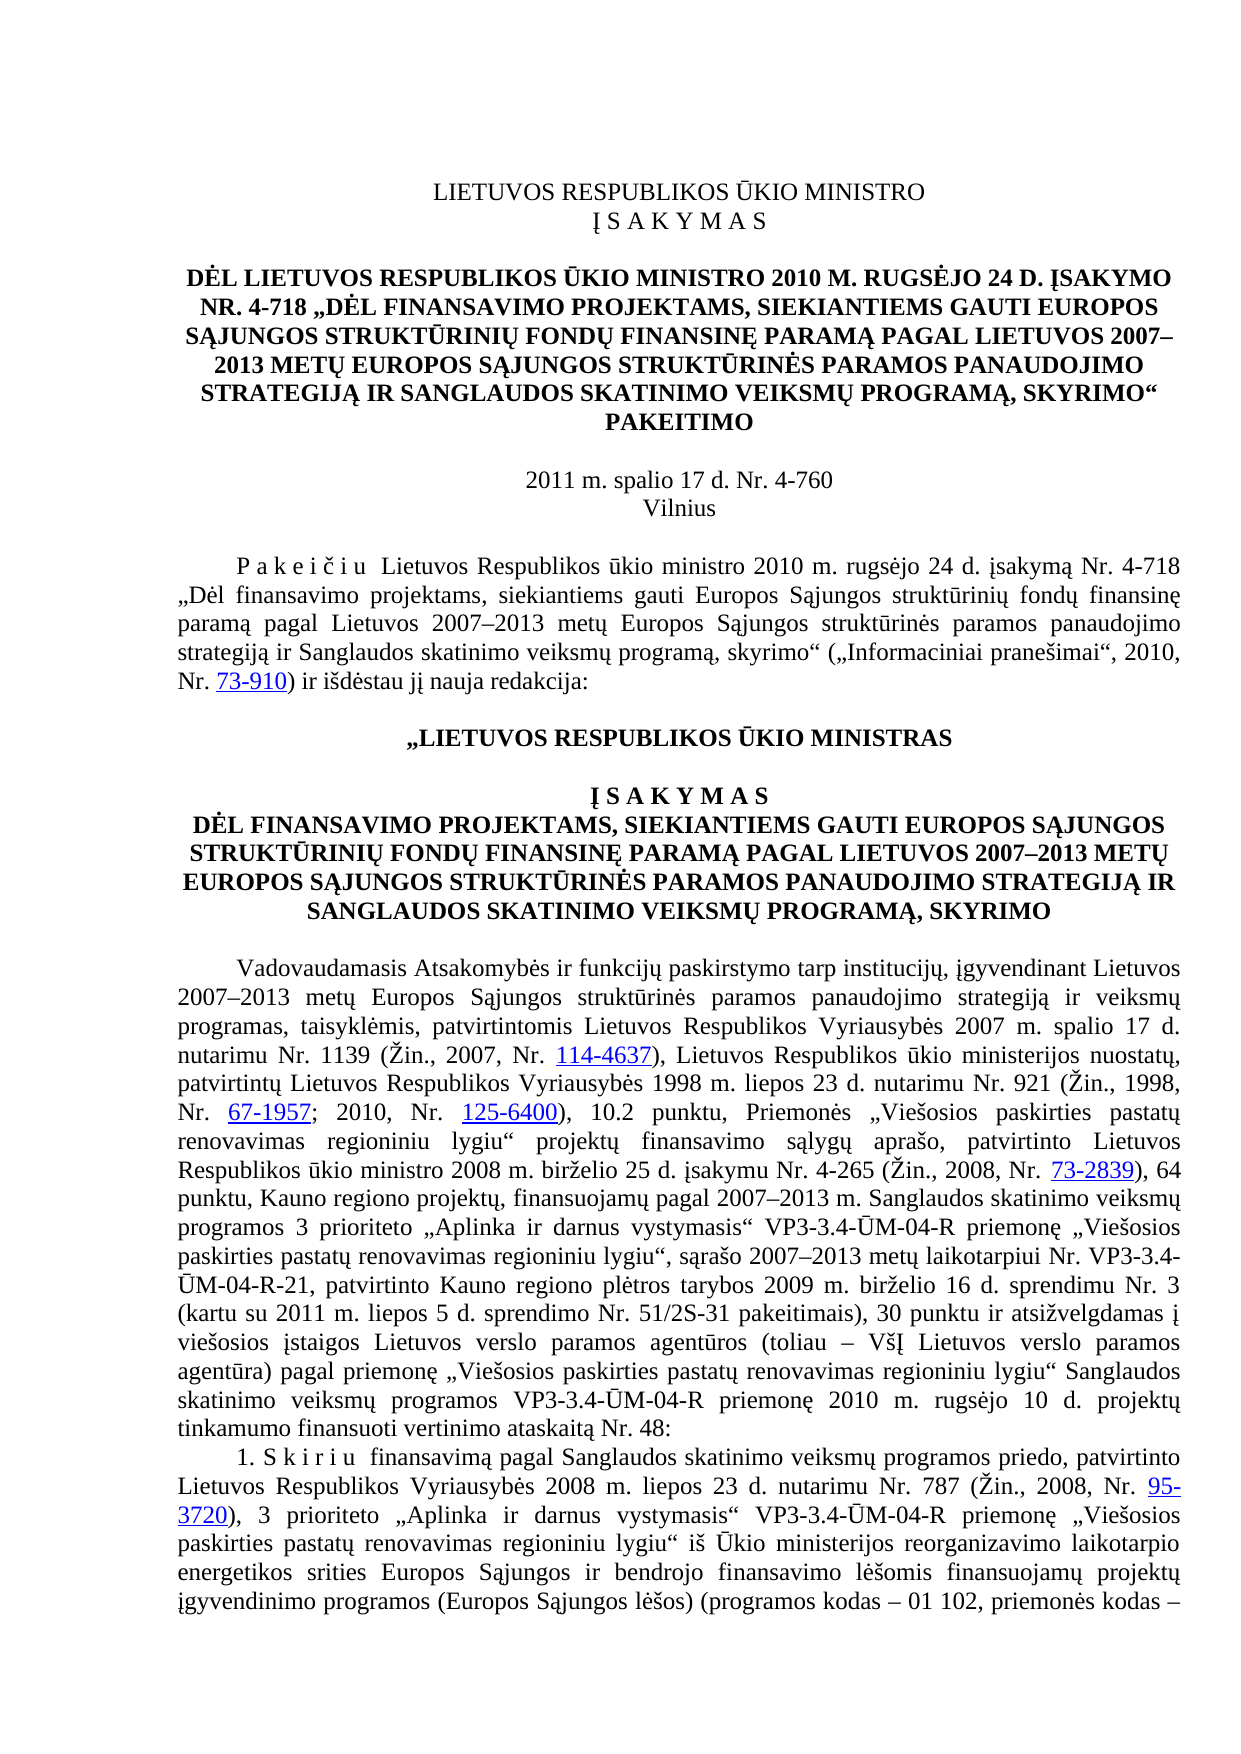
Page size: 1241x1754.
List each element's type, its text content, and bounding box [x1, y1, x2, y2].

text ĮSAKYMAS [177, 781, 1181, 810]
text DĖL FINANSAVIMO PROJEKTAMS, SIEKIANTIEMS GAUTI EUROPOS SĄJUNGOS STRUKTŪRINIŲ FONDŲ FINANSINĘ PARAMĄ PAGAL LIETUVOS 2007–2013 METŲ EUROPOS SĄJUNGOS STRUKTŪRINĖS PARAMOS PANAUDOJIMO STRATEGIJĄ IR SANGLAUDOS SKATINIMO VEIKSMŲ PROGRAMĄ, SKYRIMO [177, 810, 1181, 925]
text Vilnius [177, 493, 1181, 522]
text „LIETUVOS RESPUBLIKOS ŪKIO MINISTRAS [177, 723, 1181, 752]
text LIETUVOS RESPUBLIKOS ŪKIO MINISTRO [177, 177, 1181, 206]
text Vadovaudamasis Atsakomybės ir funkcijų paskirstymo tarp institucijų, įgyvendinant Lietuvos 2007–2013 metų Europos Sąjungos struktūrinės paramos panaudojimo strategiją ir veiksmų programas, taisyklėmis, patvirtintomis Lietuvos Respublikos Vyriausybės 2007 m. spalio 17 d. nutarimu Nr. 1139 (Žin., 2007, Nr. 114-4637), Lietuvos Respublikos ūkio ministerijos nuostatų, patvirtintų Lietuvos Respublikos Vyriausybės 1998 m. liepos 23 d. nutarimu Nr. 921 (Žin., 1998, Nr. 67-1957; 2010, Nr. 125-6400), 10.2 punktu, Priemonės „Viešosios paskirties pastatų renovavimas regioniniu lygiu“ projektų finansavimo sąlygų aprašo, patvirtinto Lietuvos Respublikos ūkio ministro 2008 m. birželio 25 d. įsakymu Nr. 4-265 (Žin., 2008, Nr. 73-2839), 64 punktu, Kauno regiono projektų, finansuojamų pagal 2007–2013 m. Sanglaudos skatinimo veiksmų programos 3 prioriteto „Aplinka ir darnus vystymasis“ VP3-3.4-ŪM-04-R priemonę „Viešosios paskirties pastatų renovavimas regioniniu lygiu“, sąrašo 2007–2013 metų laikotarpiui Nr. VP3-3.4-ŪM-04-R-21, patvirtinto Kauno regiono plėtros tarybos 2009 m. birželio 16 d. sprendimu Nr. 3 (kartu su 2011 m. liepos 5 d. sprendimo Nr. 51/2S-31 pakeitimais), 30 punktu ir atsižvelgdamas į viešosios įstaigos Lietuvos verslo paramos agentūros (toliau – VšĮ Lietuvos verslo paramos agentūra) pagal priemonę „Viešosios paskirties pastatų renovavimas regioniniu lygiu“ Sanglaudos skatinimo veiksmų programos VP3-3.4-ŪM-04-R priemonę 2010 m. rugsėjo 10 d. projektų tinkamumo finansuoti vertinimo ataskaitą Nr. 48: [177, 953, 1181, 1442]
text ĮSAKYMAS [177, 206, 1181, 235]
text 2011 m. spalio 17 d. Nr. 4-760 [177, 465, 1181, 493]
text Pakeičiu Lietuvos Respublikos ūkio ministro 2010 m. rugsėjo 24 d. įsakymą Nr. 4-718 „Dėl finansavimo projektams, siekiantiems gauti Europos Sąjungos struktūrinių fondų finansinę paramą pagal Lietuvos 2007–2013 metų Europos Sąjungos struktūrinės paramos panaudojimo strategiją ir Sanglaudos skatinimo veiksmų programą, skyrimo“ („Informaciniai pranešimai“, 2010, Nr. 73-910) ir išdėstau jį nauja redakcija: [177, 551, 1181, 695]
text DĖL lietuvos respublikos ŪKIO MINISTRO 2010 M. rugsėjo 24 D. ĮSAKYMO NR. 4-718 „DĖL FINANSAVIMO PROJEKTAMS, SIEKIANTIEMS GAUTI EUROPOS SĄJUNGOS STRUKTŪRINIŲ FONDŲ FINANSINĘ PARAMĄ PAGAL LIETUVOS 2007–2013 METŲ EUROPOS SĄJUNGOS STRUKTŪRINĖS PARAMOS pANAUDOJIMO STRATEGIJĄ IR SANGLAUDOS SKATINIMO VEIKSMŲ PROGRAMĄ, SKYRIMO“ PAKEITIMO [177, 263, 1181, 436]
text 1. Skiriu finansavimą pagal Sanglaudos skatinimo veiksmų programos priedo, patvirtinto Lietuvos Respublikos Vyriausybės 2008 m. liepos 23 d. nutarimu Nr. 787 (Žin., 2008, Nr. 95-3720), 3 prioriteto „Aplinka ir darnus vystymasis“ VP3-3.4-ŪM-04-R priemonę „Viešosios paskirties pastatų renovavimas regioniniu lygiu“ iš Ūkio ministerijos reorganizavimo laikotarpio energetikos srities Europos Sąjungos ir bendrojo finansavimo lėšomis finansuojamų projektų įgyvendinimo programos (Europos Sąjungos lėšos) (programos kodas – 01 102, priemonės kodas – [177, 1442, 1181, 1615]
